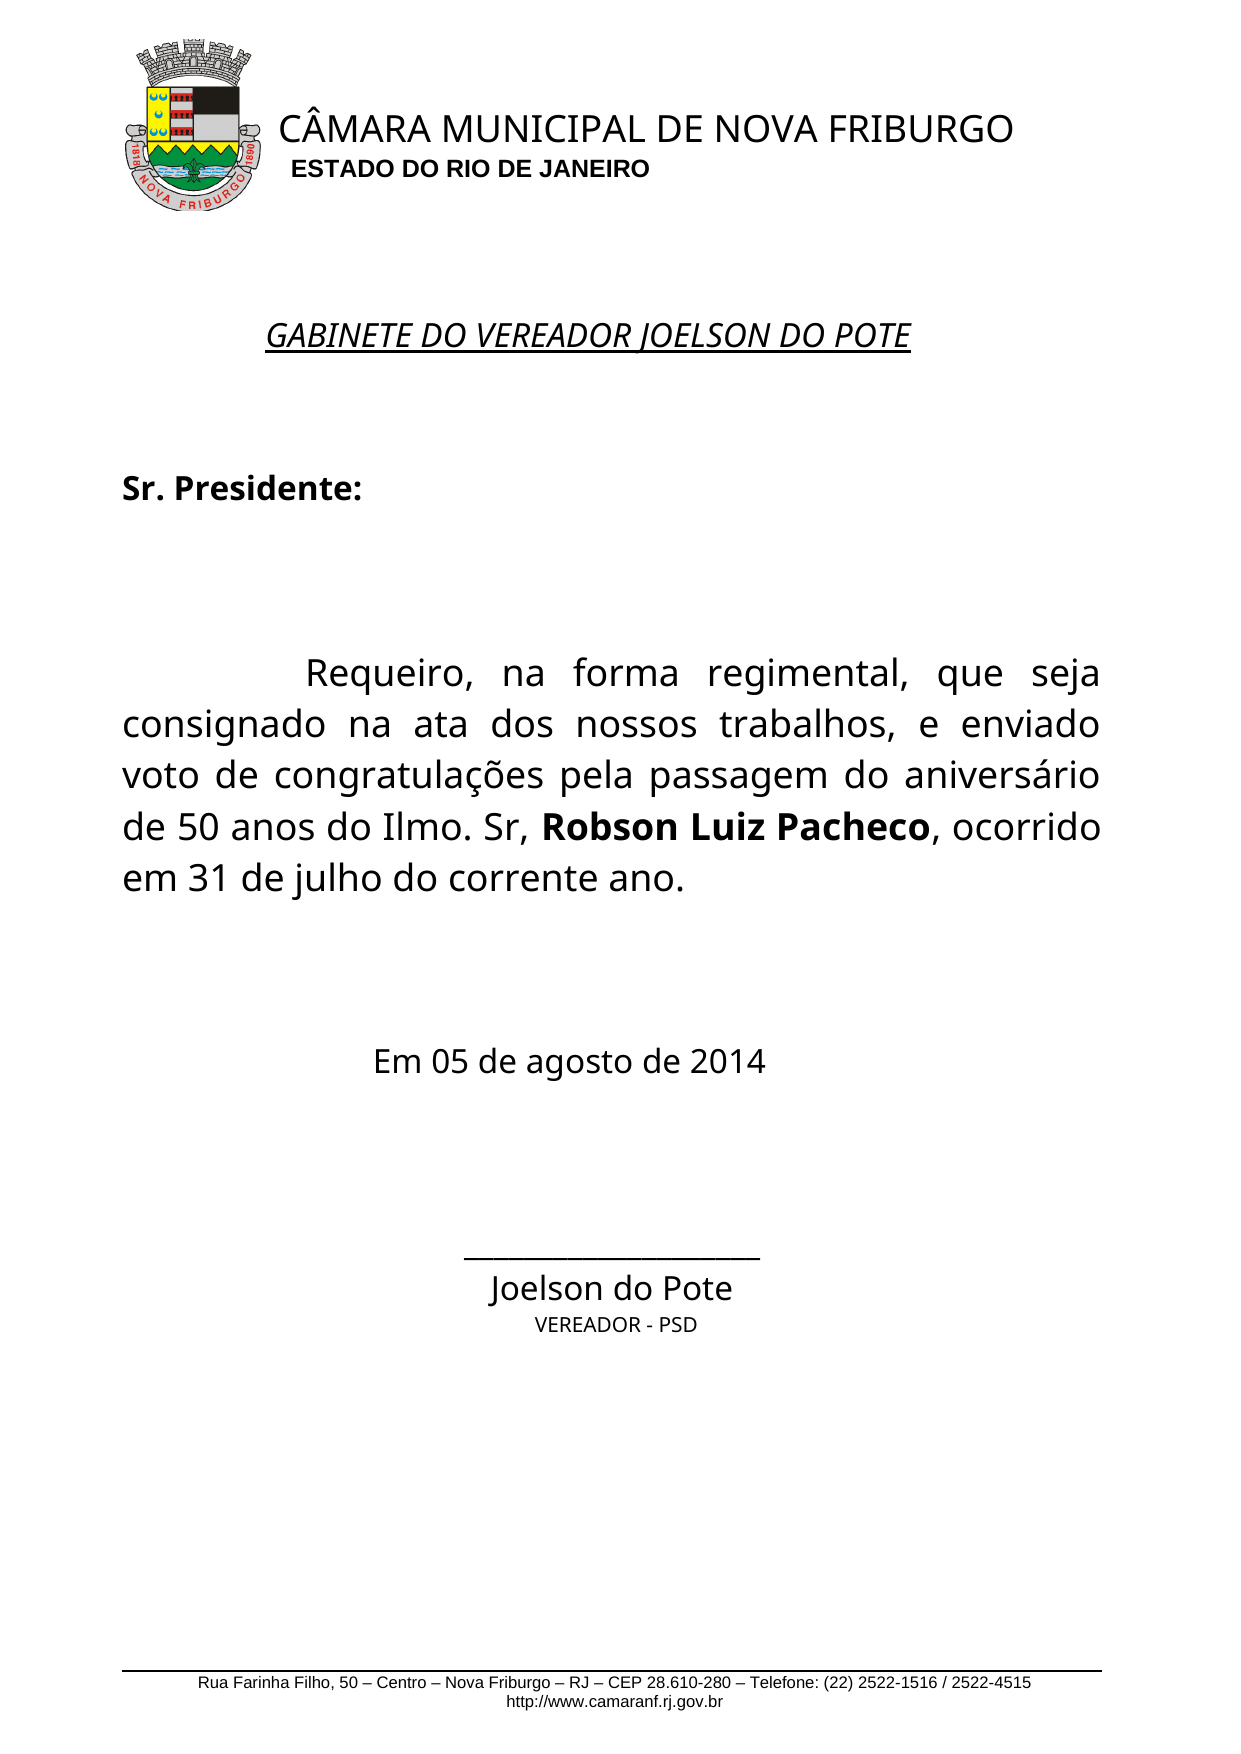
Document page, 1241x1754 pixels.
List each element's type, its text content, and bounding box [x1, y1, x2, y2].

text Requeiro, na forma regimental, que seja consignado na ata dos nossos trabalhos, e enviado voto de congratulações pela passagem do aniversário de 50 anos do Ilmo. Sr, Robson Luiz Pacheco, ocorrido em 31 de julho do corrente ano. [122, 647, 1102, 902]
subtitle Em 05 de agosto de 2014 [122, 1038, 1102, 1083]
text GABINETE DO VEREADOR JOELSON DO POTE [122, 312, 1102, 357]
text ____________________ [122, 1220, 1102, 1265]
text Joelson do Pote [122, 1265, 1102, 1311]
text Sr. Presidente: [122, 465, 1102, 510]
text VEREADOR - PSD [122, 1311, 1102, 1339]
